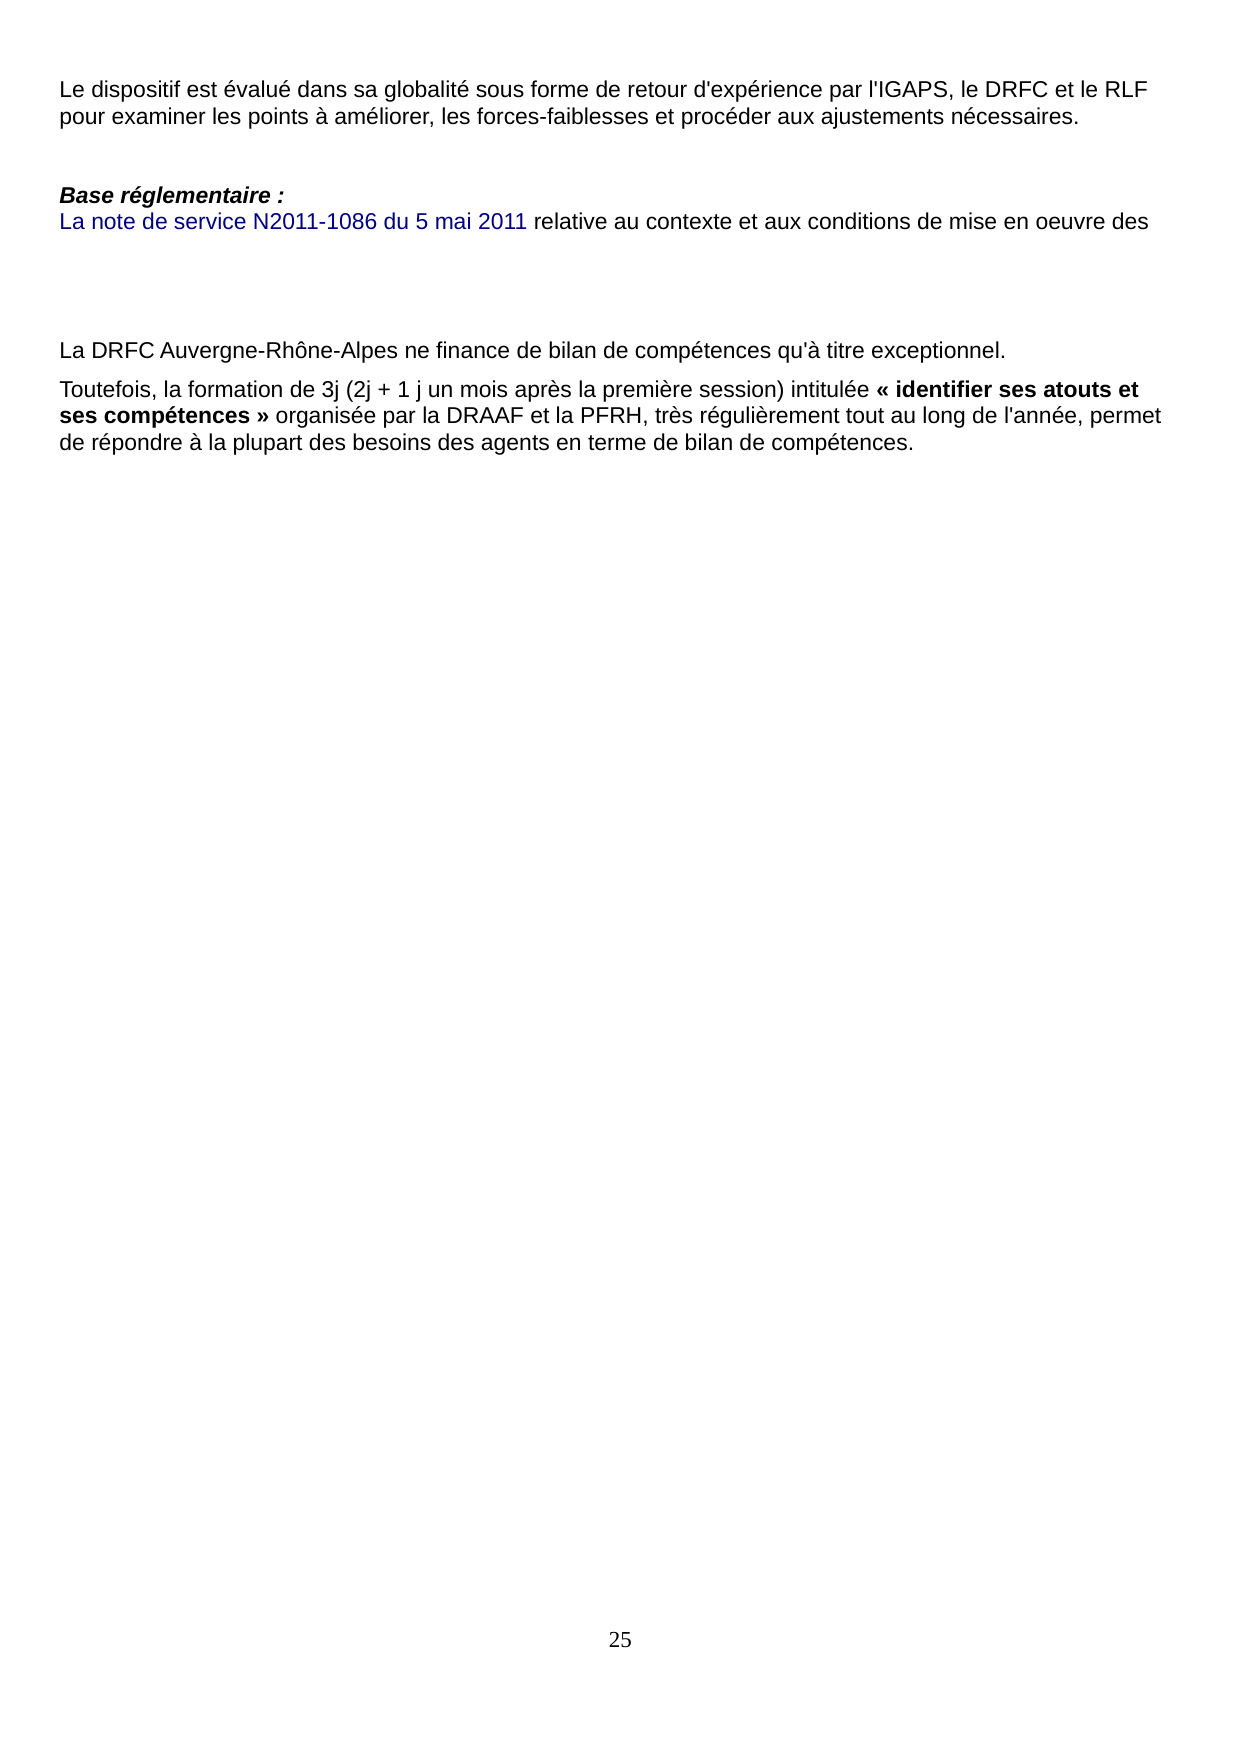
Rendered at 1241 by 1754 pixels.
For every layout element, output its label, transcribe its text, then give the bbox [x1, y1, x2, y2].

text La note de service N2011-1086 du 5 mai 2011 relative au contexte et aux conditions de mise en oeuvre des [59, 208, 1181, 234]
text Toutefois, la formation de 3j (2j + 1 j un mois après la première session) intitulée « identifier ses atouts et ses compétences » organisée par la DRAAF et la PFRH, très régulièrement tout au long de l'année, permet de répondre à la plupart des besoins des agents en terme de bilan de compétences. [59, 376, 1181, 455]
text La DRFC Auvergne-Rhône-Alpes ne finance de bilan de compétences qu'à titre exceptionnel. [59, 337, 1181, 363]
text Base réglementaire : [59, 182, 1181, 208]
text Le dispositif est évalué dans sa globalité sous forme de retour d'expérience par l'IGAPS, le DRFC et le RLF [59, 76, 1181, 103]
text pour examiner les points à améliorer, les forces-faiblesses et procéder aux ajustements nécessaires. [59, 103, 1181, 129]
